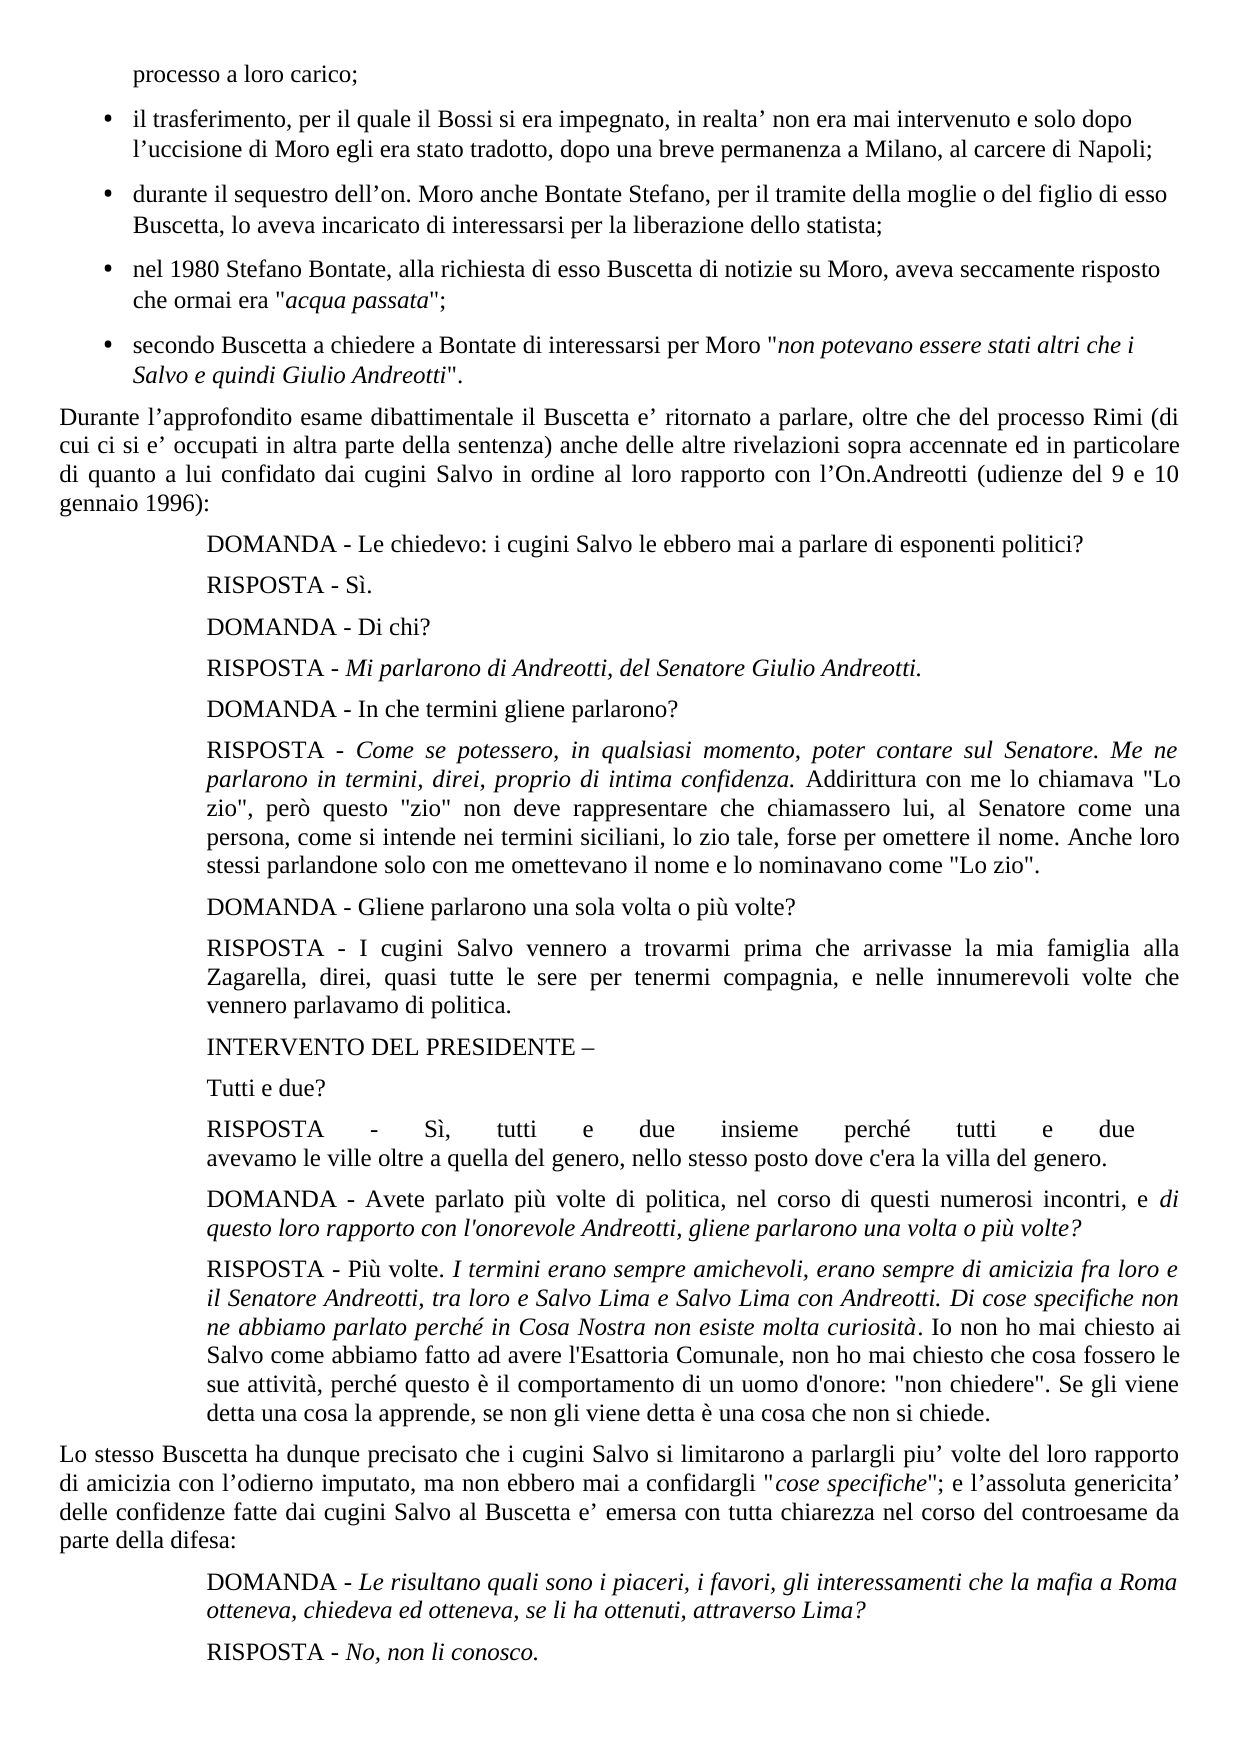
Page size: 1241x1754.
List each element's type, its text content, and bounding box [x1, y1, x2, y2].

text RISPOSTA - Sì. [206, 570, 1181, 599]
list processo a loro carico; [103, 59, 1181, 88]
text INTERVENTO DEL PRESIDENTE – [206, 1032, 1181, 1060]
list nel 1980 Stefano Bontate, alla richiesta di esso Buscetta di notizie su Moro, aveva seccamente risposto che ormai era "acqua passata"; [103, 251, 1181, 314]
text DOMANDA - Di chi? [206, 612, 1181, 640]
text RISPOSTA - Come se potessero, in qualsiasi momento, poter contare sul Senatore. Me ne parlarono in termini, direi, proprio di intima confidenza. Addirittura con me lo chiamava "Lo zio", però questo "zio" non deve rappresentare che chiamassero lui, al Senatore come una persona, come si intende nei termini siciliani, lo zio tale, forse per omettere il nome. Anche loro stessi parlandone solo con me omettevano il nome e lo nominavano come "Lo zio". [206, 735, 1181, 879]
list il trasferimento, per il quale il Bossi si era impegnato, in realta’ non era mai intervenuto e solo dopo l’uccisione di Moro egli era stato tradotto, dopo una breve permanenza a Milano, al carcere di Napoli; [103, 100, 1181, 163]
text DOMANDA - Avete parlato più volte di politica, nel corso di questi numerosi incontri, e di questo loro rapporto con l'onorevole Andreotti, gliene parlarono una volta o più volte? [206, 1184, 1181, 1242]
text DOMANDA - Le risultano quali sono i piaceri, i favori, gli interessamenti che la mafia a Roma otteneva, chiedeva ed otteneva, se li ha ottenuti, attraverso Lima? [206, 1567, 1181, 1624]
text RISPOSTA - Più volte. I termini erano sempre amichevoli, erano sempre di amicizia fra loro e il Senatore Andreotti, tra loro e Salvo Lima e Salvo Lima con Andreotti. Di cose specifiche non ne abbiamo parlato perché in Cosa Nostra non esiste molta curiosità. Io non ho mai chiesto ai Salvo come abbiamo fatto ad avere l'Esattoria Comunale, non ho mai chiesto che cosa fossero le sue attività, perché questo è il comportamento di un uomo d'onore: "non chiedere". Se gli viene detta una cosa la apprende, se non gli viene detta è una cosa che non si chiede. [206, 1254, 1181, 1427]
text DOMANDA - Le chiedevo: i cugini Salvo le ebbero mai a parlare di esponenti politici? [206, 529, 1181, 558]
text Lo stesso Buscetta ha dunque precisato che i cugini Salvo si limitarono a parlargli piu’ volte del loro rapporto di amicizia con l’odierno imputato, ma non ebbero mai a confidargli "cose specifiche"; e l’assoluta genericita’ delle confidenze fatte dai cugini Salvo al Buscetta e’ emersa con tutta chiarezza nel corso del controesame da parte della difesa: [59, 1439, 1181, 1554]
text RISPOSTA - Sì, tutti e due insieme perché tutti e due avevamo le ville oltre a quella del genero, nello stesso posto dove c'era la villa del genero. [206, 1114, 1181, 1172]
text Tutti e due? [206, 1073, 1181, 1102]
text RISPOSTA - No, non li conosco. [206, 1637, 1181, 1665]
text Durante l’approfondito esame dibattimentale il Buscetta e’ ritornato a parlare, oltre che del processo Rimi (di cui ci si e’ occupati in altra parte della sentenza) anche delle altre rivelazioni sopra accennate ed in particolare di quanto a lui confidato dai cugini Salvo in ordine al loro rapporto con l’On.Andreotti (udienze del 9 e 10 gennaio 1996): [59, 402, 1181, 517]
text RISPOSTA - I cugini Salvo vennero a trovarmi prima che arrivasse la mia famiglia alla Zagarella, direi, quasi tutte le sere per tenermi compagnia, e nelle innumerevoli volte che vennero parlavamo di politica. [206, 933, 1181, 1019]
text DOMANDA - In che termini gliene parlarono? [206, 694, 1181, 723]
list secondo Buscetta a chiedere a Bontate di interessarsi per Moro "non potevano essere stati altri che i Salvo e quindi Giulio Andreotti". [103, 326, 1181, 389]
list durante il sequestro dell’on. Moro anche Bontate Stefano, per il tramite della moglie o del figlio di esso Buscetta, lo aveva incaricato di interessarsi per la liberazione dello statista; [103, 176, 1181, 238]
text DOMANDA - Gliene parlarono una sola volta o più volte? [206, 892, 1181, 920]
text RISPOSTA - Mi parlarono di Andreotti, del Senatore Giulio Andreotti. [206, 653, 1181, 682]
